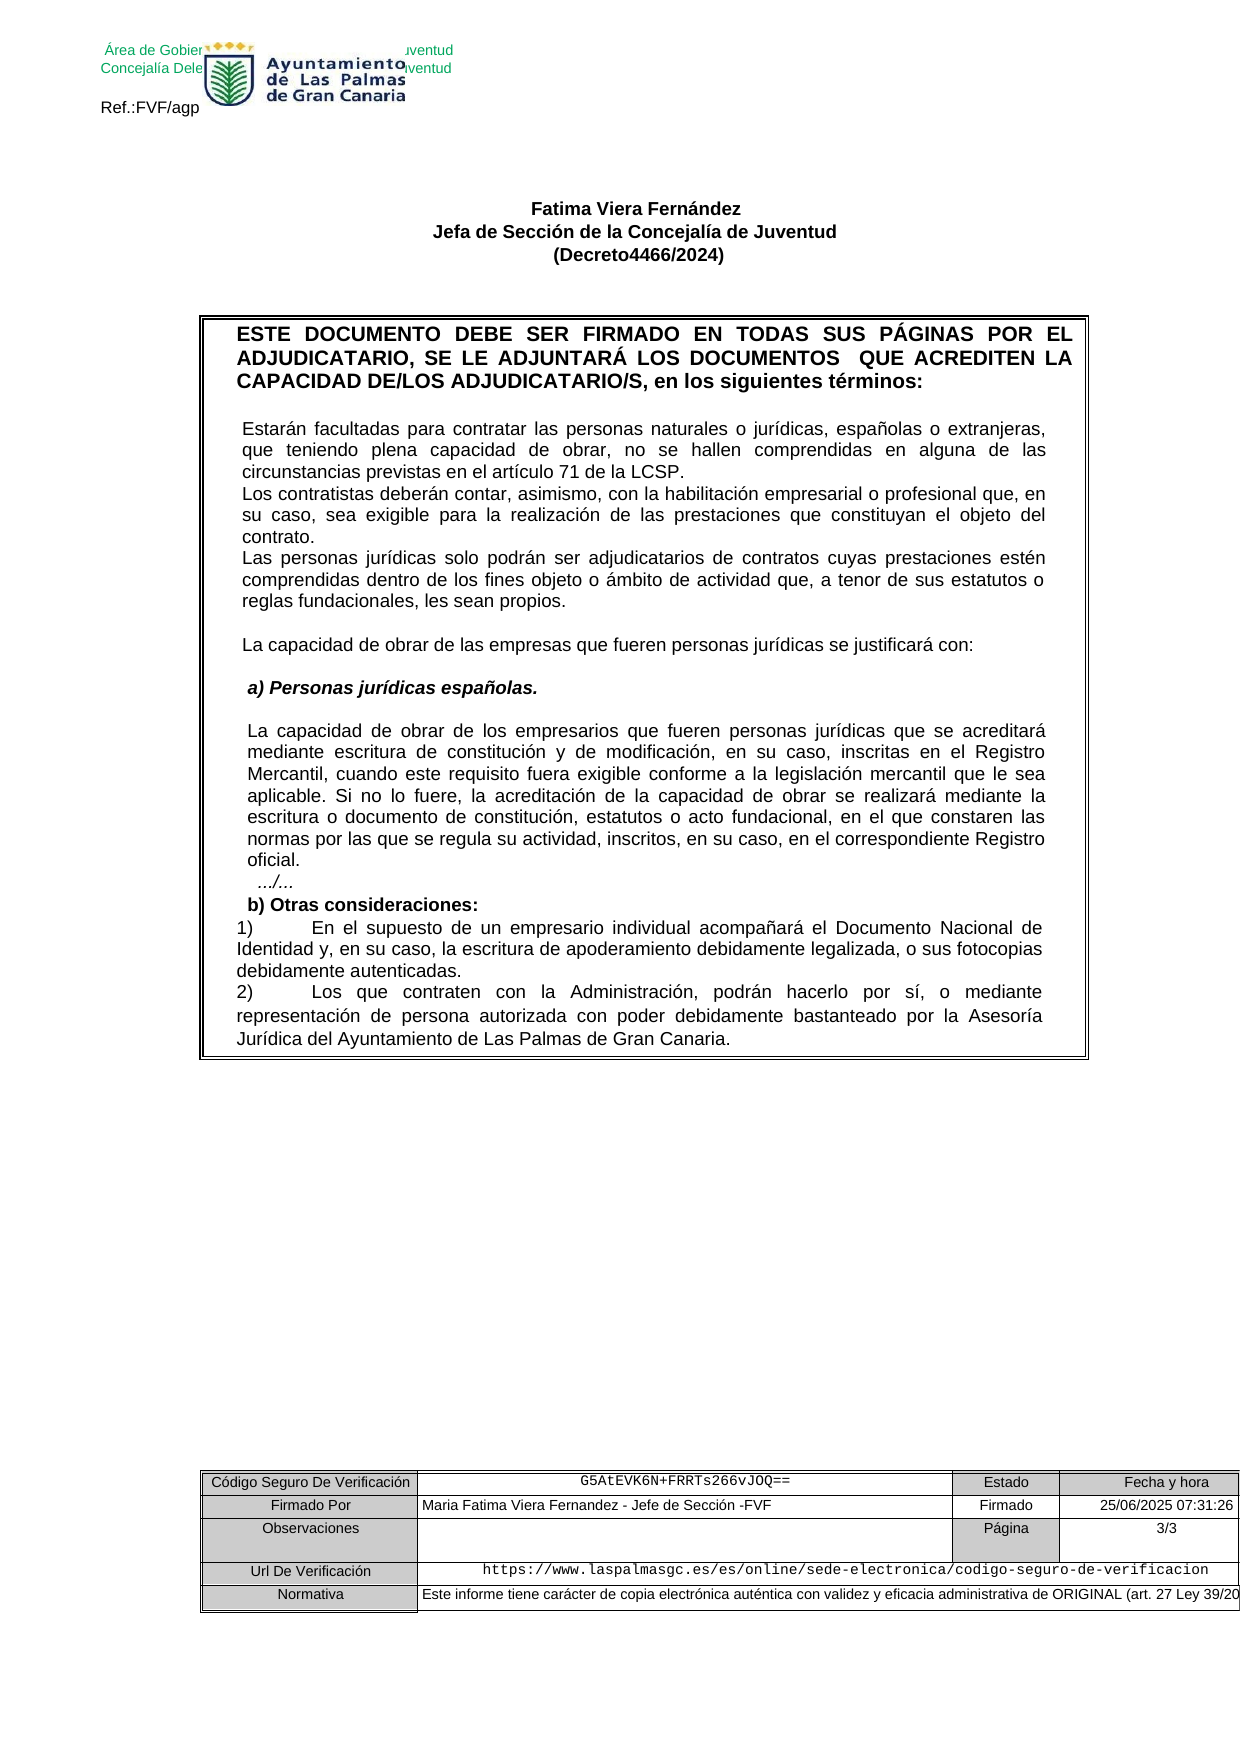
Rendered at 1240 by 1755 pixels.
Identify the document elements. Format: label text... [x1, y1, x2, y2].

text Jefa de Sección de la Concejalía de Juventud [433, 221, 1080, 242]
text Fatima Viera Fernández [202, 198, 1070, 219]
text (Decreto4466/2024) [202, 244, 1070, 265]
table_header ESTE DOCUMENTO DEBE SER FIRMADO EN TODAS SUS PÁGINAS POR EL ADJUDICATARIO, SE LE ADJUNTARÁ LOS DOCUMENTOS QUE ACREDITEN LA CAPACIDAD DE/LOS ADJUDICATARIO/S, en los siguientes términos: Estarán facultadas para contratar las personas naturales o jurídicas, españolas o extranjeras, que teniendo plena capacidad de obrar, no se hallen comprendidas en alguna de las circunstancias previstas en el artículo 71 de la LCSP. Los contratistas deberán contar, asimismo, con la habilitación empresarial o profesional que, en su caso, sea exigible para la realización de las prestaciones que constituyan el objeto del contrato. Las personas jurídicas solo podrán ser adjudicatarios de contratos cuyas prestaciones estén comprendidas dentro de los fines objeto o ámbito de actividad que, a tenor de sus estatutos o reglas fundacionales, les sean propios. La capacidad de obrar de las empresas que fueren personas jurídicas se justificará con: a) Personas jurídicas españolas. La capacidad de obrar de los empresarios que fueren personas jurídicas que se acreditará mediante escritura de constitución y de modificación, en su caso, inscritas en el Registro Mercantil, cuando este requisito fuera exigible conforme a la legislación mercantil que le sea aplicable. Si no lo fuere, la acreditación de la capacidad de obrar se realizará mediante la escritura o documento de constitución, estatutos o acto fundacional, en el que constaren las normas por las que se regula su actividad, inscritos, en su caso, en el correspondiente Registro oficial. .../... b) Otras consideraciones: En el supuesto de un empresario individual acompañará el Documento Nacional de Identidad y, en su caso, la escritura de apoderamiento debidamente legalizada, o sus fotocopias debidamente autenticadas. Los que contraten con la Administración, podrán hacerlo por sí, o mediante representación de persona autorizada con poder debidamente bastanteado por la Asesoría Jurídica del Ayuntamiento de Las Palmas de Gran Canaria. [204, 320, 1085, 1056]
